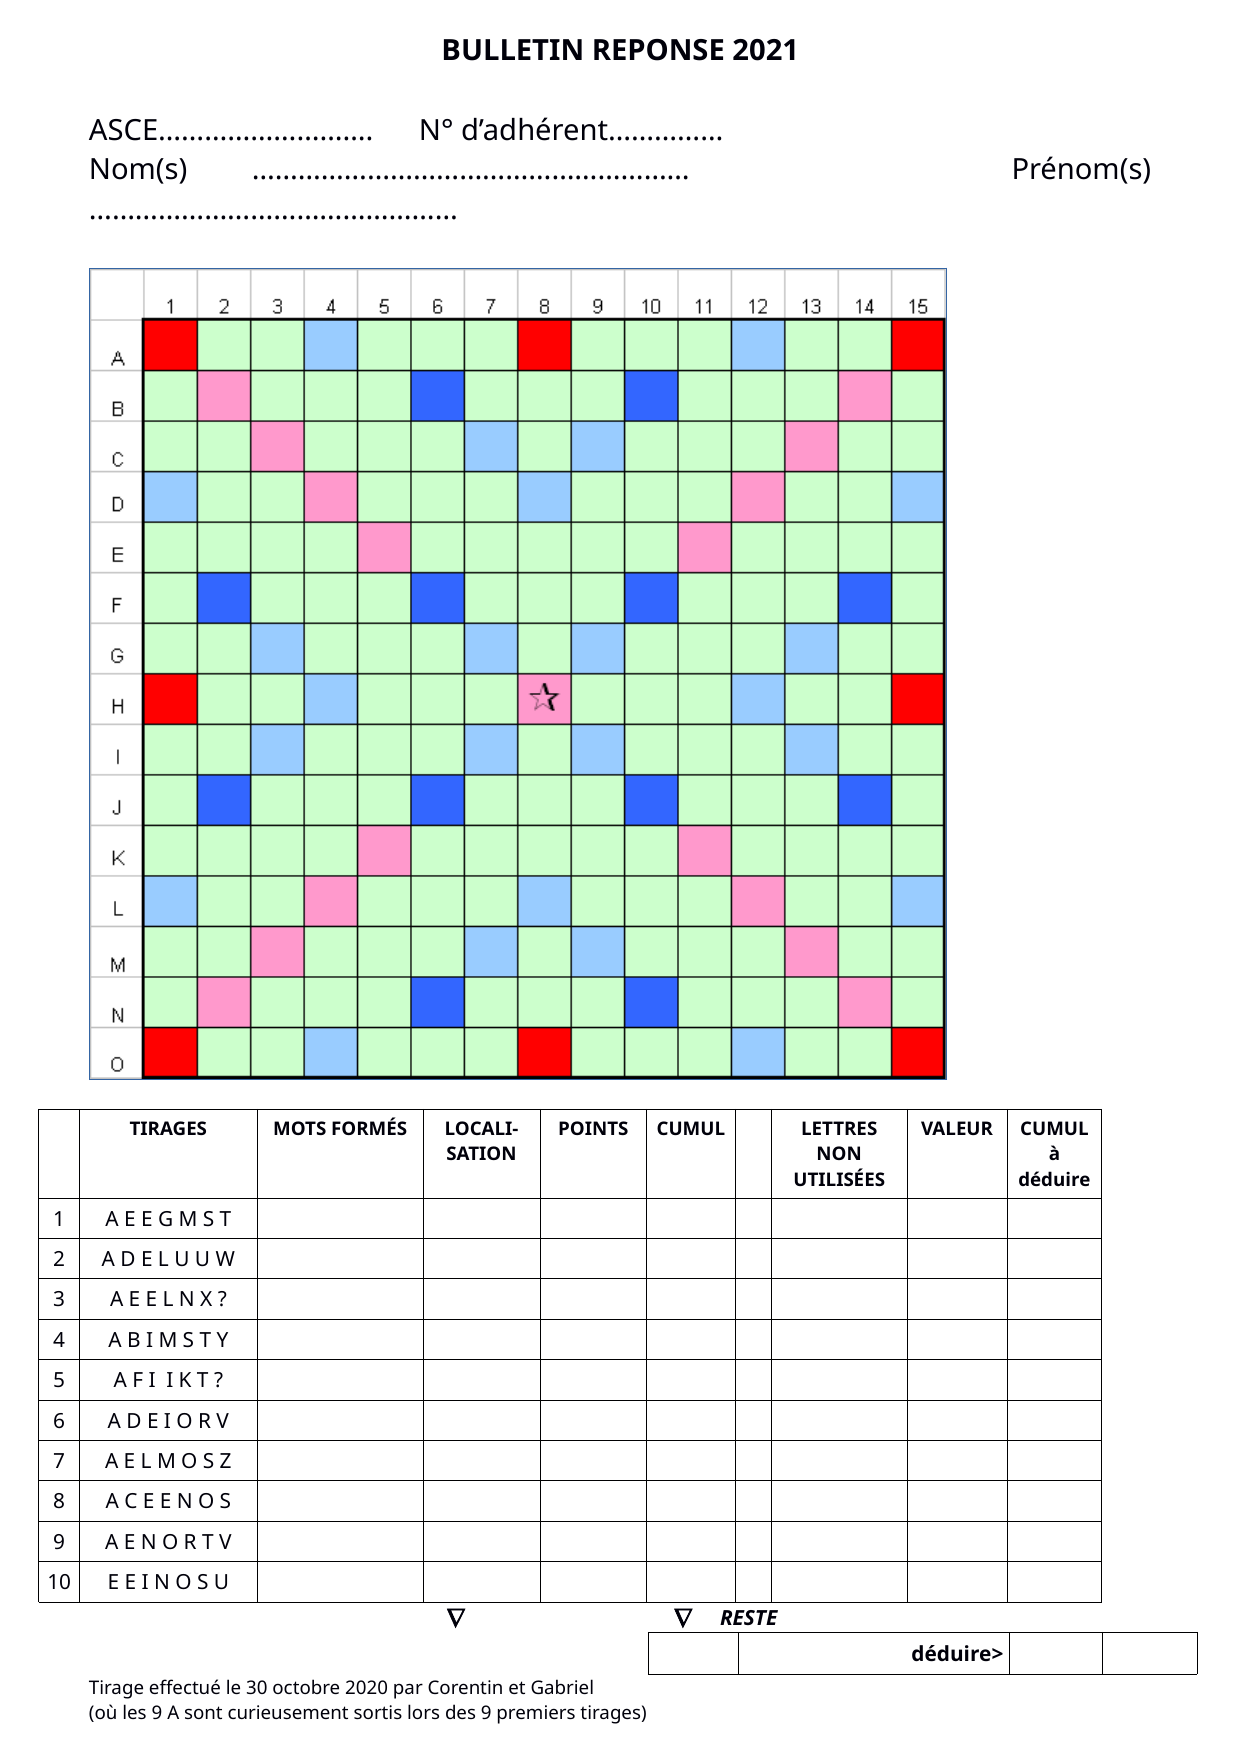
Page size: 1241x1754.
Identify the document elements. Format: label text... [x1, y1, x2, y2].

table_cell [258, 1441, 423, 1480]
table_cell [908, 1320, 1007, 1359]
table_cell A E E G M S T [80, 1199, 257, 1238]
table_cell [424, 1239, 540, 1278]
table_header MOTS FORMÉS [258, 1110, 423, 1197]
table_cell [736, 1360, 771, 1399]
table_cell A B I M S T Y [80, 1320, 257, 1359]
table_cell A E L M O S Z [80, 1441, 257, 1480]
table_cell [736, 1279, 771, 1319]
table_cell [772, 1279, 907, 1319]
table_cell [736, 1401, 771, 1440]
table_cell [908, 1401, 1007, 1440]
table_cell [908, 1481, 1007, 1521]
table_header LOCALI-SATION [424, 1110, 540, 1197]
table_cell [424, 1441, 540, 1480]
table_cell [258, 1279, 423, 1319]
table_cell 4 [39, 1320, 79, 1359]
table_cell [258, 1239, 423, 1278]
table_cell [647, 1441, 735, 1480]
table_cell [647, 1562, 735, 1602]
text Ñ Ñ RESTE [89, 1602, 1199, 1632]
table_cell [541, 1562, 646, 1602]
table_cell [1008, 1239, 1101, 1278]
table_cell A D E L U U W [80, 1239, 257, 1278]
table_cell [258, 1199, 423, 1238]
table_cell [908, 1360, 1007, 1399]
table_cell [258, 1360, 423, 1399]
table_cell 6 [39, 1401, 79, 1440]
table_cell [424, 1401, 540, 1440]
table_cell [647, 1239, 735, 1278]
table_header [736, 1110, 771, 1197]
table_cell [908, 1239, 1007, 1278]
table_cell E E I N O S U [80, 1562, 257, 1602]
table_cell 1 [39, 1199, 79, 1238]
table_cell 2 [39, 1239, 79, 1278]
table_cell [541, 1199, 646, 1238]
table_cell [736, 1320, 771, 1359]
table_cell [736, 1481, 771, 1521]
table_cell [772, 1360, 907, 1399]
table_cell [647, 1279, 735, 1319]
table_header [39, 1110, 79, 1197]
table_cell 8 [39, 1481, 79, 1521]
table_cell [1008, 1481, 1101, 1521]
table_cell [772, 1239, 907, 1278]
picture [90, 269, 946, 1079]
table_cell [541, 1279, 646, 1319]
text BULLETIN REPONSE 2021 [89, 29, 1152, 69]
table_cell [772, 1320, 907, 1359]
table_header [649, 1633, 738, 1674]
table_cell [258, 1320, 423, 1359]
text ASCE………………………. N° d’adhérent…………… [89, 109, 1152, 149]
table_cell [908, 1441, 1007, 1480]
table_header TIRAGES [80, 1110, 257, 1197]
table_cell [772, 1441, 907, 1480]
table_header POINTS [541, 1110, 646, 1197]
table_cell A E E L N X ? [80, 1279, 257, 1319]
table_cell [772, 1401, 907, 1440]
table_cell [908, 1562, 1007, 1602]
table_cell [908, 1522, 1007, 1561]
table_cell [1008, 1401, 1101, 1440]
table_cell [736, 1562, 771, 1602]
table_cell 10 [39, 1562, 79, 1602]
table_cell [647, 1320, 735, 1359]
table_header [1010, 1633, 1102, 1674]
table_header CUMUL [647, 1110, 735, 1197]
table_cell [908, 1279, 1007, 1319]
table_cell [424, 1562, 540, 1602]
table_cell [424, 1199, 540, 1238]
table_header [1103, 1633, 1197, 1674]
table_cell [736, 1441, 771, 1480]
table_cell [1008, 1199, 1101, 1238]
table_cell 9 [39, 1522, 79, 1561]
table_cell [541, 1320, 646, 1359]
text Tirage effectué le 30 octobre 2020 par Corentin et Gabriel [89, 1674, 1152, 1700]
table_header LETTRES NON UTILISÉES [772, 1110, 907, 1197]
table_cell A F I I K T ? [80, 1360, 257, 1399]
table_cell [1008, 1562, 1101, 1602]
table_cell [772, 1562, 907, 1602]
table_cell [647, 1481, 735, 1521]
table_cell [541, 1481, 646, 1521]
table_cell [1008, 1522, 1101, 1561]
table_cell [424, 1360, 540, 1399]
table_cell [772, 1481, 907, 1521]
table_cell [1008, 1360, 1101, 1399]
table_header déduire> [739, 1633, 1009, 1674]
table_cell [258, 1481, 423, 1521]
table_cell [541, 1441, 646, 1480]
table_header VALEUR [908, 1110, 1007, 1197]
table_cell [424, 1320, 540, 1359]
text (où les 9 A sont curieusement sortis lors des 9 premiers tirages) [89, 1700, 1152, 1725]
table_cell [736, 1199, 771, 1238]
table_cell [258, 1522, 423, 1561]
table_cell [736, 1239, 771, 1278]
table_cell [736, 1522, 771, 1561]
table_cell [647, 1360, 735, 1399]
table_cell [772, 1199, 907, 1238]
text Nom(s) ………………………………………………… Prénom(s) ………………………………………… [89, 149, 1152, 228]
table_cell A D E I O R V [80, 1401, 257, 1440]
table_header CUMUL à déduire [1008, 1110, 1101, 1197]
table_cell 7 [39, 1441, 79, 1480]
table_cell [541, 1401, 646, 1440]
table_cell [647, 1401, 735, 1440]
table_cell [647, 1199, 735, 1238]
table_cell [1008, 1441, 1101, 1480]
table_cell [541, 1360, 646, 1399]
table_cell [424, 1481, 540, 1521]
table_cell [541, 1522, 646, 1561]
table_cell [258, 1401, 423, 1440]
table_cell 3 [39, 1279, 79, 1319]
table_cell [1008, 1320, 1101, 1359]
table_cell 5 [39, 1360, 79, 1399]
table_cell [541, 1239, 646, 1278]
table_cell [908, 1199, 1007, 1238]
table_cell [424, 1522, 540, 1561]
table_cell [424, 1279, 540, 1319]
table_cell A C E E N O S [80, 1481, 257, 1521]
table_cell [1008, 1279, 1101, 1319]
table_cell A E N O R T V [80, 1522, 257, 1561]
table_cell [647, 1522, 735, 1561]
table_cell [258, 1562, 423, 1602]
table_cell [772, 1522, 907, 1561]
